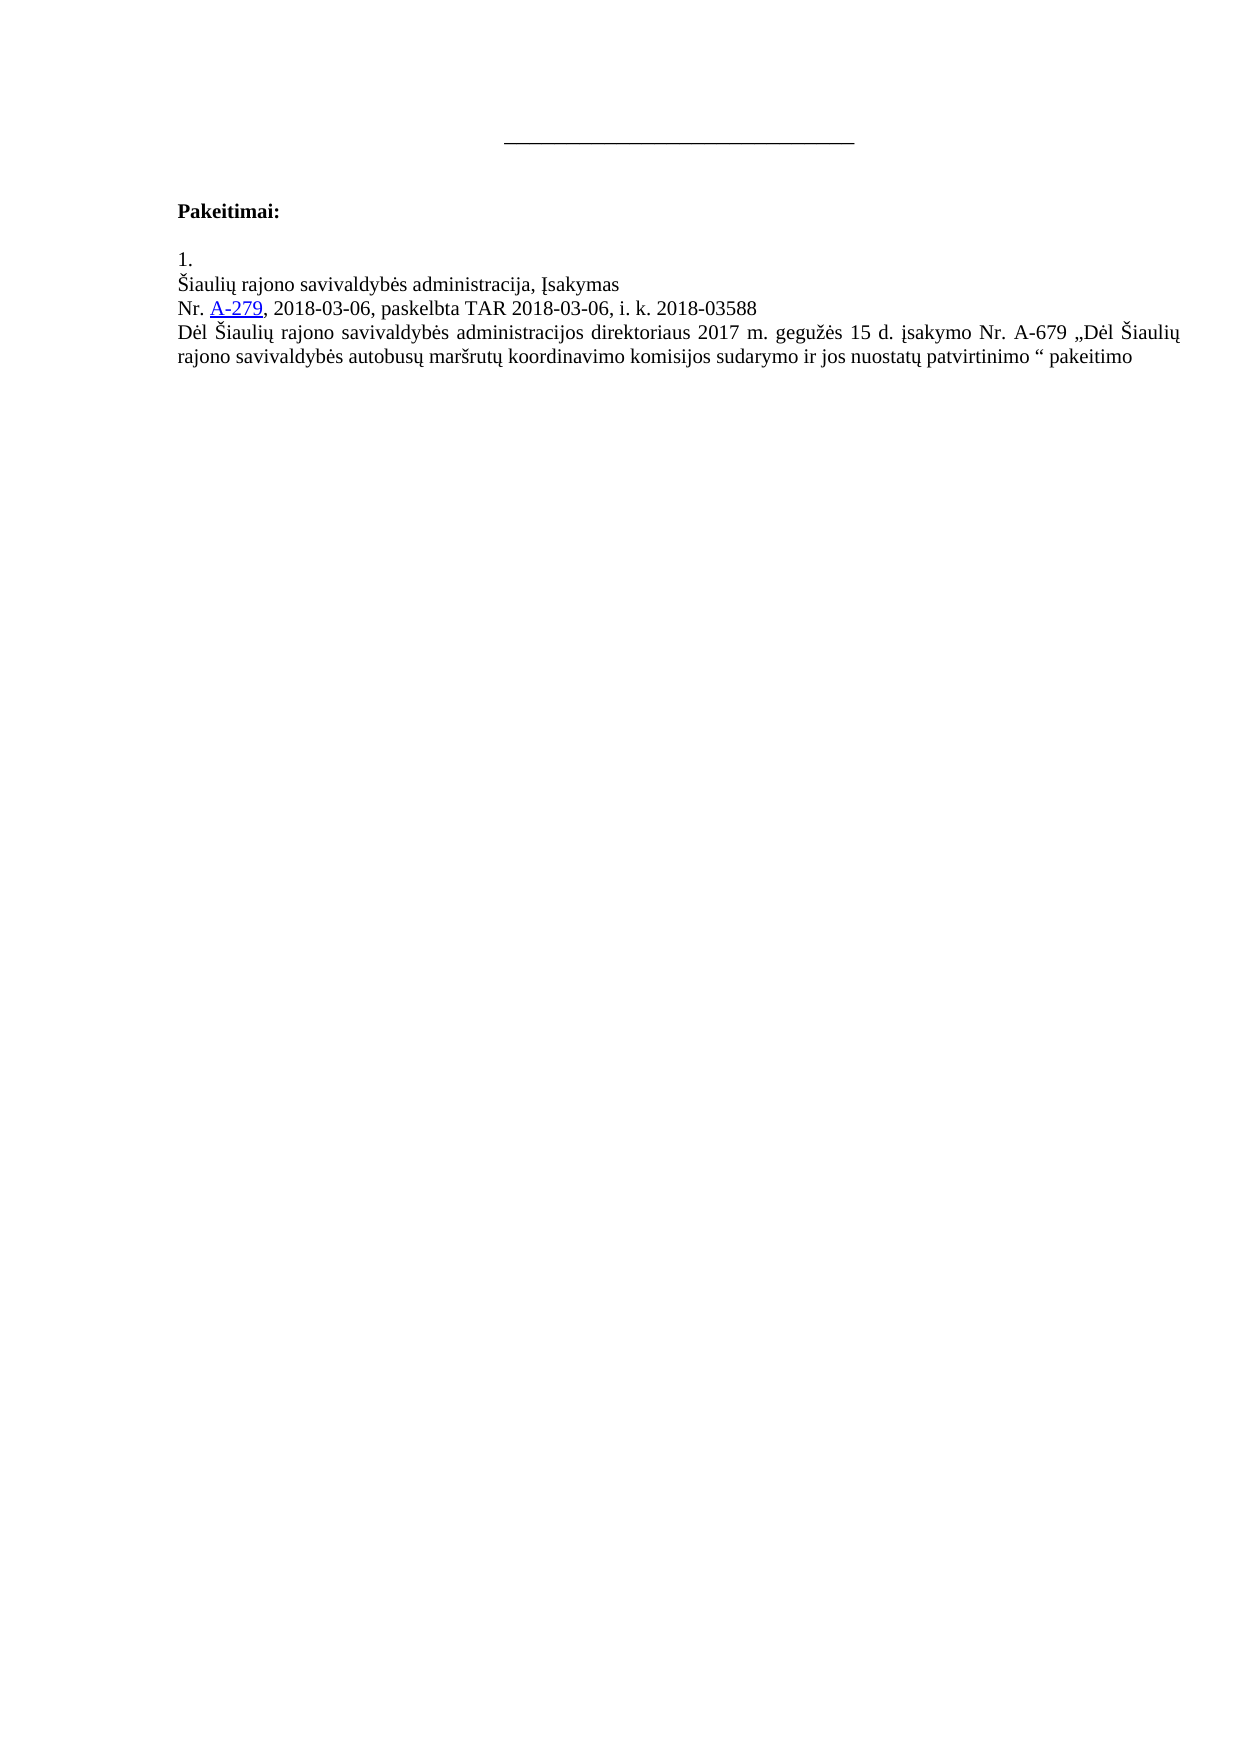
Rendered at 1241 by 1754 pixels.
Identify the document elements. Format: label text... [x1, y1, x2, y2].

text Nr. A-279, 2018-03-06, paskelbta TAR 2018-03-06, i. k. 2018-03588 [177, 296, 1181, 319]
text Šiaulių rajono savivaldybės administracija, Įsakymas [177, 271, 1181, 296]
text 1. [177, 247, 1181, 271]
text Pakeitimai: [177, 199, 1181, 223]
text ____________________________ [177, 118, 1181, 147]
text Dėl Šiaulių rajono savivaldybės administracijos direktoriaus 2017 m. gegužės 15 d. įsakymo Nr. A-679 „Dėl Šiaulių rajono savivaldybės autobusų maršrutų koordinavimo komisijos sudarymo ir jos nuostatų patvirtinimo “ pakeitimo [177, 319, 1181, 368]
